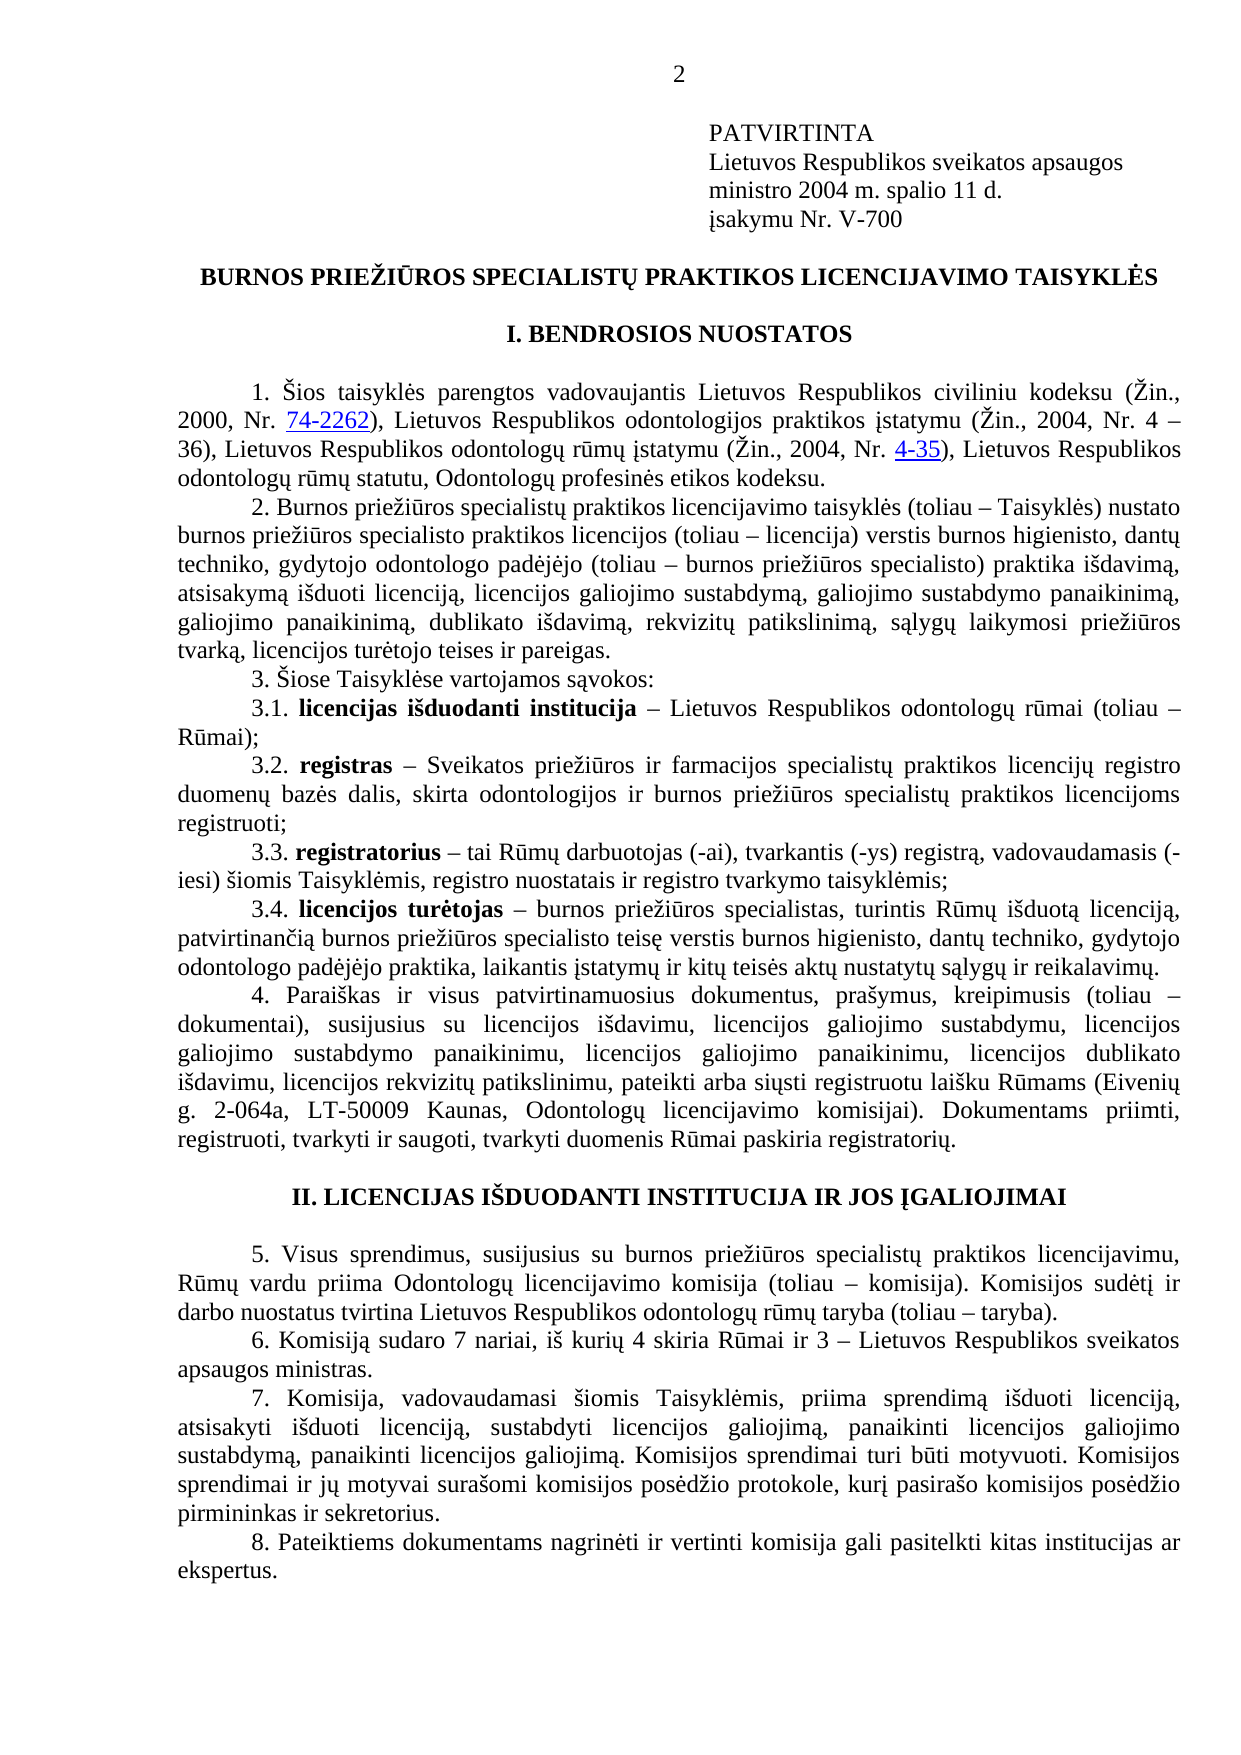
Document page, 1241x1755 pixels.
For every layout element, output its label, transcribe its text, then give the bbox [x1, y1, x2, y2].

text 5. Visus sprendimus, susijusius su burnos priežiūros specialistų praktikos licencijavimu, Rūmų vardu priima Odontologų licencijavimo komisija (toliau – komisija). Komisijos sudėtį ir darbo nuostatus tvirtina Lietuvos Respublikos odontologų rūmų taryba (toliau – taryba). [177, 1239, 1181, 1326]
text ministro 2004 m. spalio 11 d. [177, 176, 1181, 204]
text 3.4. licencijos turėtojas – burnos priežiūros specialistas, turintis Rūmų išduotą licenciją, patvirtinančią burnos priežiūros specialisto teisę verstis burnos higienisto, dantų techniko, gydytojo odontologo padėjėjo praktika, laikantis įstatymų ir kitų teisės aktų nustatytų sąlygų ir reikalavimų. [177, 894, 1181, 981]
text 3.1. licencijas išduodanti institucija – Lietuvos Respublikos odontologų rūmai (toliau – Rūmai); [177, 693, 1181, 751]
text įsakymu Nr. V-700 [177, 204, 1181, 233]
text 1. Šios taisyklės parengtos vadovaujantis Lietuvos Respublikos civiliniu kodeksu (Žin., 2000, Nr. 74-2262), Lietuvos Respublikos odontologijos praktikos įstatymu (Žin., 2004, Nr. 4 – 36), Lietuvos Respublikos odontologų rūmų įstatymu (Žin., 2004, Nr. 4-35), Lietuvos Respublikos odontologų rūmų statutu, Odontologų profesinės etikos kodeksu. [177, 377, 1181, 492]
text I. BENDROSIOS NUOSTATOS [177, 319, 1181, 348]
text 3.3. registratorius – tai Rūmų darbuotojas (-ai), tvarkantis (-ys) registrą, vadovaudamasis (-iesi) šiomis Taisyklėmis, registro nuostatais ir registro tvarkymo taisyklėmis; [177, 837, 1181, 894]
text 3. Šiose Taisyklėse vartojamos sąvokos: [177, 664, 1181, 693]
text 8. Pateiktiems dokumentams nagrinėti ir vertinti komisija gali pasitelkti kitas institucijas ar ekspertus. [177, 1527, 1181, 1584]
text BURNOS PRIEŽIŪROS SPECIALISTŲ PRAKTIKOS LICENCIJAVIMO TAISYKLĖS [177, 262, 1181, 291]
text 6. Komisiją sudaro 7 nariai, iš kurių 4 skiria Rūmai ir 3 – Lietuvos Respublikos sveikatos apsaugos ministras. [177, 1326, 1181, 1383]
text Lietuvos Respublikos sveikatos apsaugos [177, 147, 1181, 176]
text 4. Paraiškas ir visus patvirtinamuosius dokumentus, prašymus, kreipimusis (toliau – dokumentai), susijusius su licencijos išdavimu, licencijos galiojimo sustabdymu, licencijos galiojimo sustabdymo panaikinimu, licencijos galiojimo panaikinimu, licencijos dublikato išdavimu, licencijos rekvizitų patikslinimu, pateikti arba siųsti registruotu laišku Rūmams (Eivenių g. 2-064a, LT-50009 Kaunas, Odontologų licencijavimo komisijai). Dokumentams priimti, registruoti, tvarkyti ir saugoti, tvarkyti duomenis Rūmai paskiria registratorių. [177, 981, 1181, 1153]
text II. LICENCIJAS IŠDUODANTI INSTITUCIJA IR JOS ĮGALIOJIMAI [177, 1182, 1181, 1211]
text PATVIRTINTA [709, 118, 1181, 147]
text 7. Komisija, vadovaudamasi šiomis Taisyklėmis, priima sprendimą išduoti licenciją, atsisakyti išduoti licenciją, sustabdyti licencijos galiojimą, panaikinti licencijos galiojimo sustabdymą, panaikinti licencijos galiojimą. Komisijos sprendimai turi būti motyvuoti. Komisijos sprendimai ir jų motyvai surašomi komisijos posėdžio protokole, kurį pasirašo komisijos posėdžio pirmininkas ir sekretorius. [177, 1383, 1181, 1527]
text 3.2. registras – Sveikatos priežiūros ir farmacijos specialistų praktikos licencijų registro duomenų bazės dalis, skirta odontologijos ir burnos priežiūros specialistų praktikos licencijoms registruoti; [177, 751, 1181, 837]
text 2. Burnos priežiūros specialistų praktikos licencijavimo taisyklės (toliau – Taisyklės) nustato burnos priežiūros specialisto praktikos licencijos (toliau – licencija) verstis burnos higienisto, dantų techniko, gydytojo odontologo padėjėjo (toliau – burnos priežiūros specialisto) praktika išdavimą, atsisakymą išduoti licenciją, licencijos galiojimo sustabdymą, galiojimo sustabdymo panaikinimą, galiojimo panaikinimą, dublikato išdavimą, rekvizitų patikslinimą, sąlygų laikymosi priežiūros tvarką, licencijos turėtojo teises ir pareigas. [177, 492, 1181, 664]
